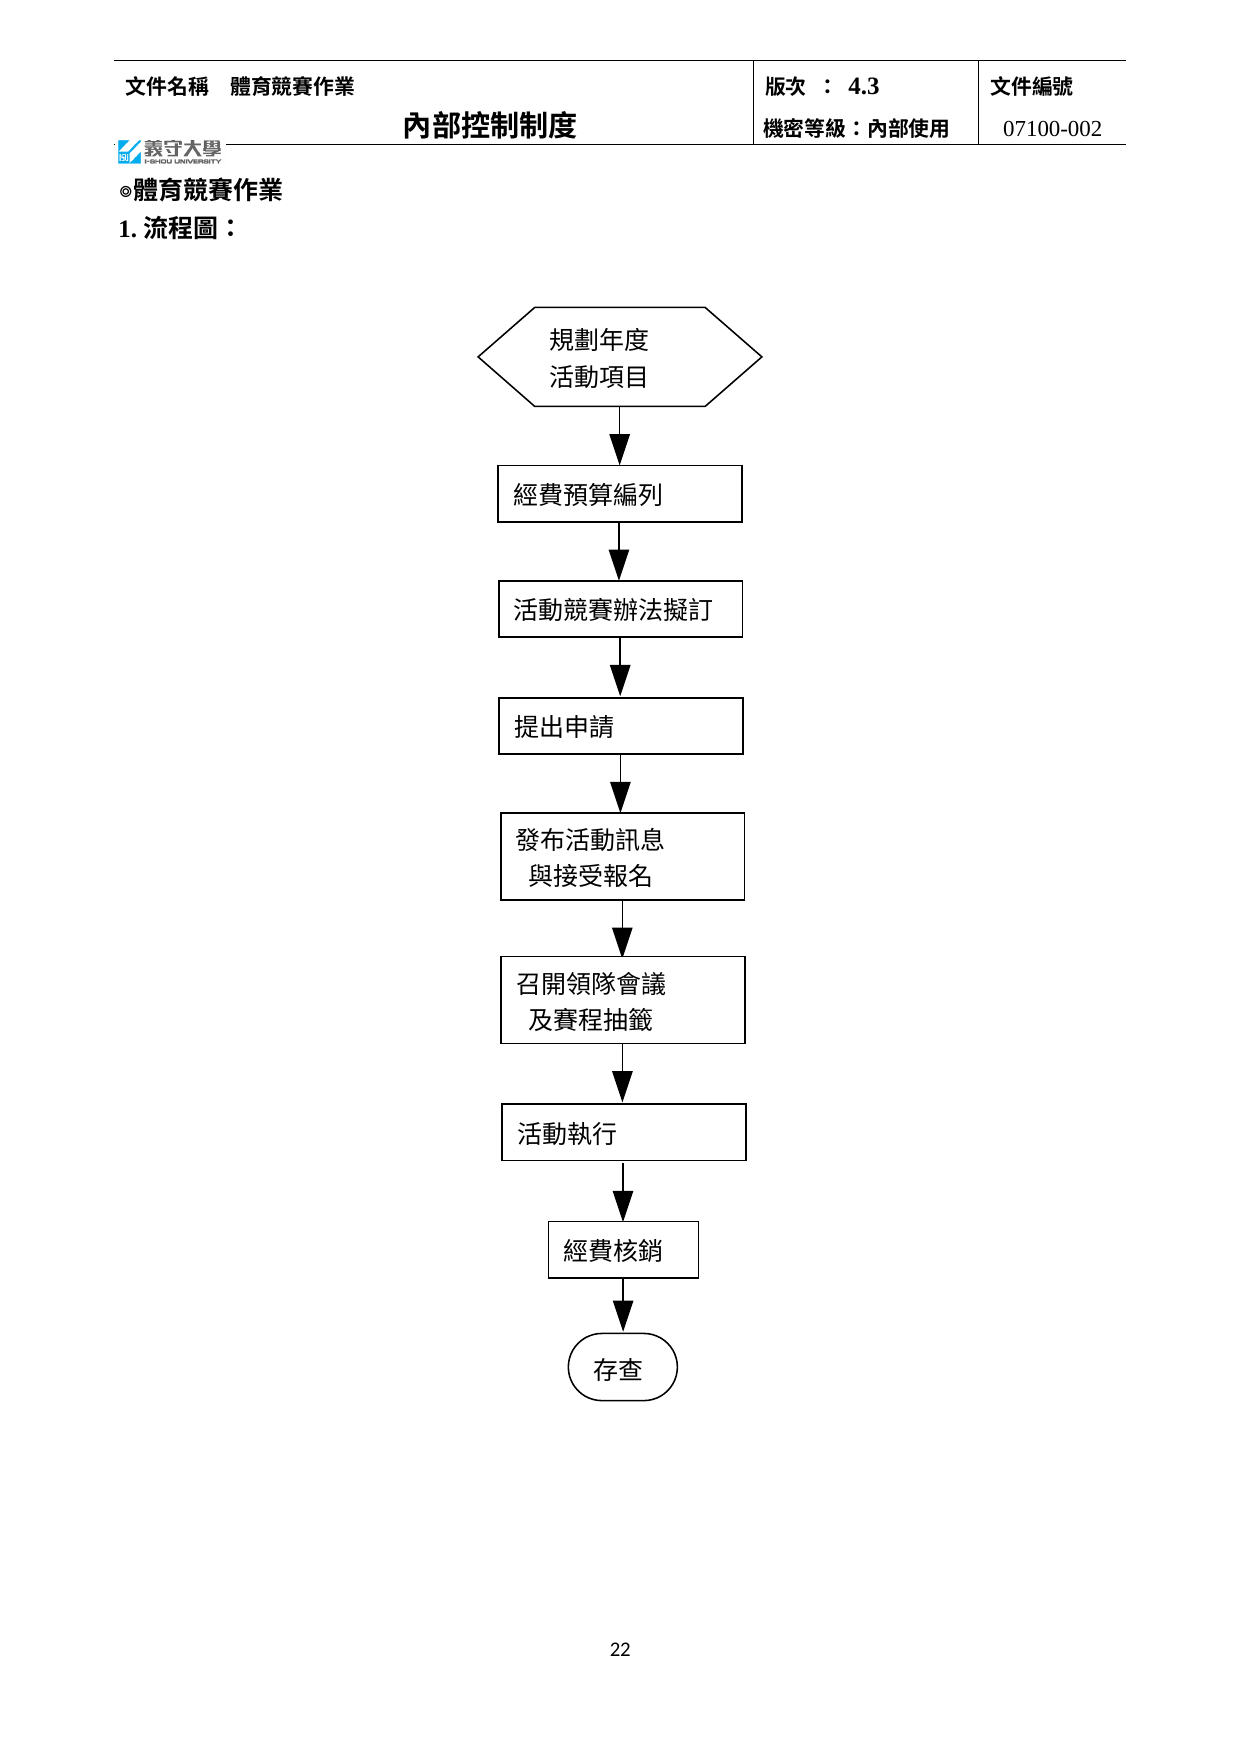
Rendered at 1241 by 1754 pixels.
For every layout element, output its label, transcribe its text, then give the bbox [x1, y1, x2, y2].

text 1. 流程圖： [118, 207, 1122, 244]
subtitle ◎體育競賽作業 [118, 171, 1122, 207]
